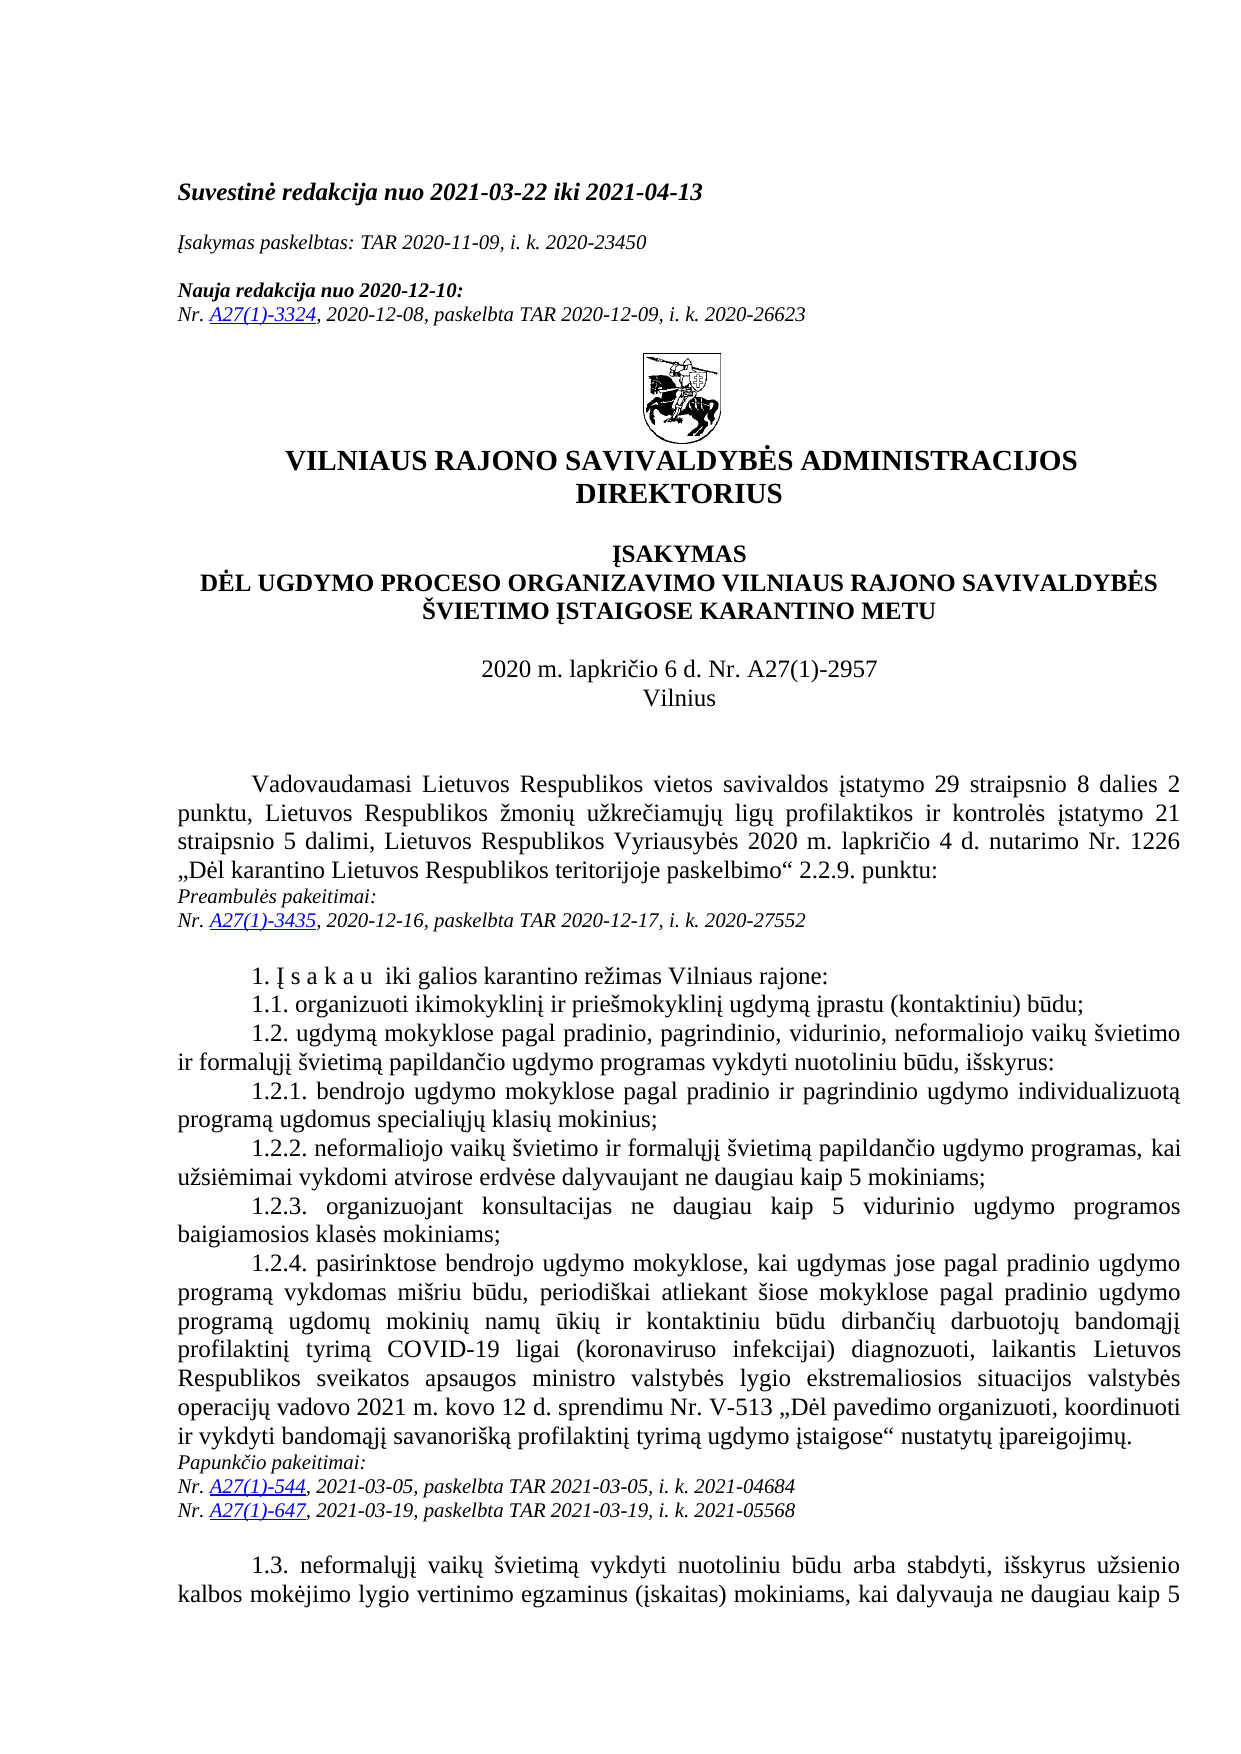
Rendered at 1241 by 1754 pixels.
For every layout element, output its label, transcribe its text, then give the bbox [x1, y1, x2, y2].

text Įsakymas paskelbtas: TAR 2020-11-09, i. k. 2020-23450 [177, 230, 1181, 254]
text Nr. A27(1)-647, 2021-03-19, paskelbta TAR 2021-03-19, i. k. 2021-05568 [177, 1498, 1181, 1522]
text Nauja redakcija nuo 2020-12-10: [177, 278, 1181, 302]
text Vilnius [177, 683, 1181, 711]
text VILNIAUS RAJONO SAVIVALDYBĖS ADMINISTRACIJOS [177, 443, 1186, 477]
text 1.2.4. pasirinktose bendrojo ugdymo mokyklose, kai ugdymas jose pagal pradinio ugdymo programą vykdomas mišriu būdu, periodiškai atliekant šiose mokyklose pagal pradinio ugdymo programą ugdomų mokinių namų ūkių ir kontaktiniu būdu dirbančių darbuotojų bandomąjį profilaktinį tyrimą COVID-19 ligai (koronaviruso infekcijai) diagnozuoti, laikantis Lietuvos Respublikos sveikatos apsaugos ministro valstybės lygio ekstremaliosios situacijos valstybės operacijų vadovo 2021 m. kovo 12 d. sprendimu Nr. V-513 „Dėl pavedimo organizuoti, koordinuoti ir vykdyti bandomąjį savanorišką profilaktinį tyrimą ugdymo įstaigose“ nustatytų įpareigojimų. [177, 1248, 1181, 1449]
text Preambulės pakeitimai: [177, 884, 1181, 908]
text Vadovaudamasi Lietuvos Respublikos vietos savivaldos įstatymo 29 straipsnio 8 dalies 2 punktu, Lietuvos Respublikos žmonių užkrečiamųjų ligų profilaktikos ir kontrolės įstatymo 21 straipsnio 5 dalimi, Lietuvos Respublikos Vyriausybės 2020 m. lapkričio 4 d. nutarimo Nr. 1226 „Dėl karantino Lietuvos Respublikos teritorijoje paskelbimo“ 2.2.9. punktu: [177, 769, 1181, 884]
text 2020 m. lapkričio 6 d. Nr. A27(1)-2957 [177, 654, 1181, 683]
text 1.2.3. organizuojant konsultacijas ne daugiau kaip 5 vidurinio ugdymo programos baigiamosios klasės mokiniams; [177, 1191, 1181, 1248]
text Nr. A27(1)-3435, 2020-12-16, paskelbta TAR 2020-12-17, i. k. 2020-27552 [177, 908, 1181, 932]
text 1.2.1. bendrojo ugdymo mokyklose pagal pradinio ir pagrindinio ugdymo individualizuotą programą ugdomus specialiųjų klasių mokinius; [177, 1076, 1181, 1133]
text Suvestinė redakcija nuo 2021-03-22 iki 2021-04-13 [177, 177, 1181, 206]
text 1.2.2. neformaliojo vaikų švietimo ir formalųjį švietimą papildančio ugdymo programas, kai užsiėmimai vykdomi atvirose erdvėse dalyvaujant ne daugiau kaip 5 mokiniams; [177, 1133, 1181, 1191]
text DĖL UGDYMO PROCESO ORGANIZAVIMO VILNIAUS RAJONO SAVIVALDYBĖS ŠVIETIMO ĮSTAIGOSE KARANTINO METU [177, 568, 1181, 625]
text 1. Į s a k a u iki galios karantino režimas Vilniaus rajone: [177, 961, 1181, 989]
text ĮSAKYMAS [177, 539, 1181, 568]
text Nr. A27(1)-544, 2021-03-05, paskelbta TAR 2021-03-05, i. k. 2021-04684 [177, 1474, 1181, 1498]
text 1.3. neformalųjį vaikų švietimą vykdyti nuotoliniu būdu arba stabdyti, išskyrus užsienio kalbos mokėjimo lygio vertinimo egzaminus (įskaitas) mokiniams, kai dalyvauja ne daugiau kaip 5 [177, 1551, 1181, 1608]
text Nr. A27(1)-3324, 2020-12-08, paskelbta TAR 2020-12-09, i. k. 2020-26623 [177, 302, 1181, 326]
text 1.1. organizuoti ikimokyklinį ir priešmokyklinį ugdymą įprastu (kontaktiniu) būdu; [177, 989, 1181, 1018]
text 1.2. ugdymą mokyklose pagal pradinio, pagrindinio, vidurinio, neformaliojo vaikų švietimo ir formalųjį švietimą papildančio ugdymo programas vykdyti nuotoliniu būdu, išskyrus: [177, 1018, 1181, 1076]
text DIREKTORIUS [177, 477, 1181, 510]
text Papunkčio pakeitimai: [177, 1449, 1181, 1474]
